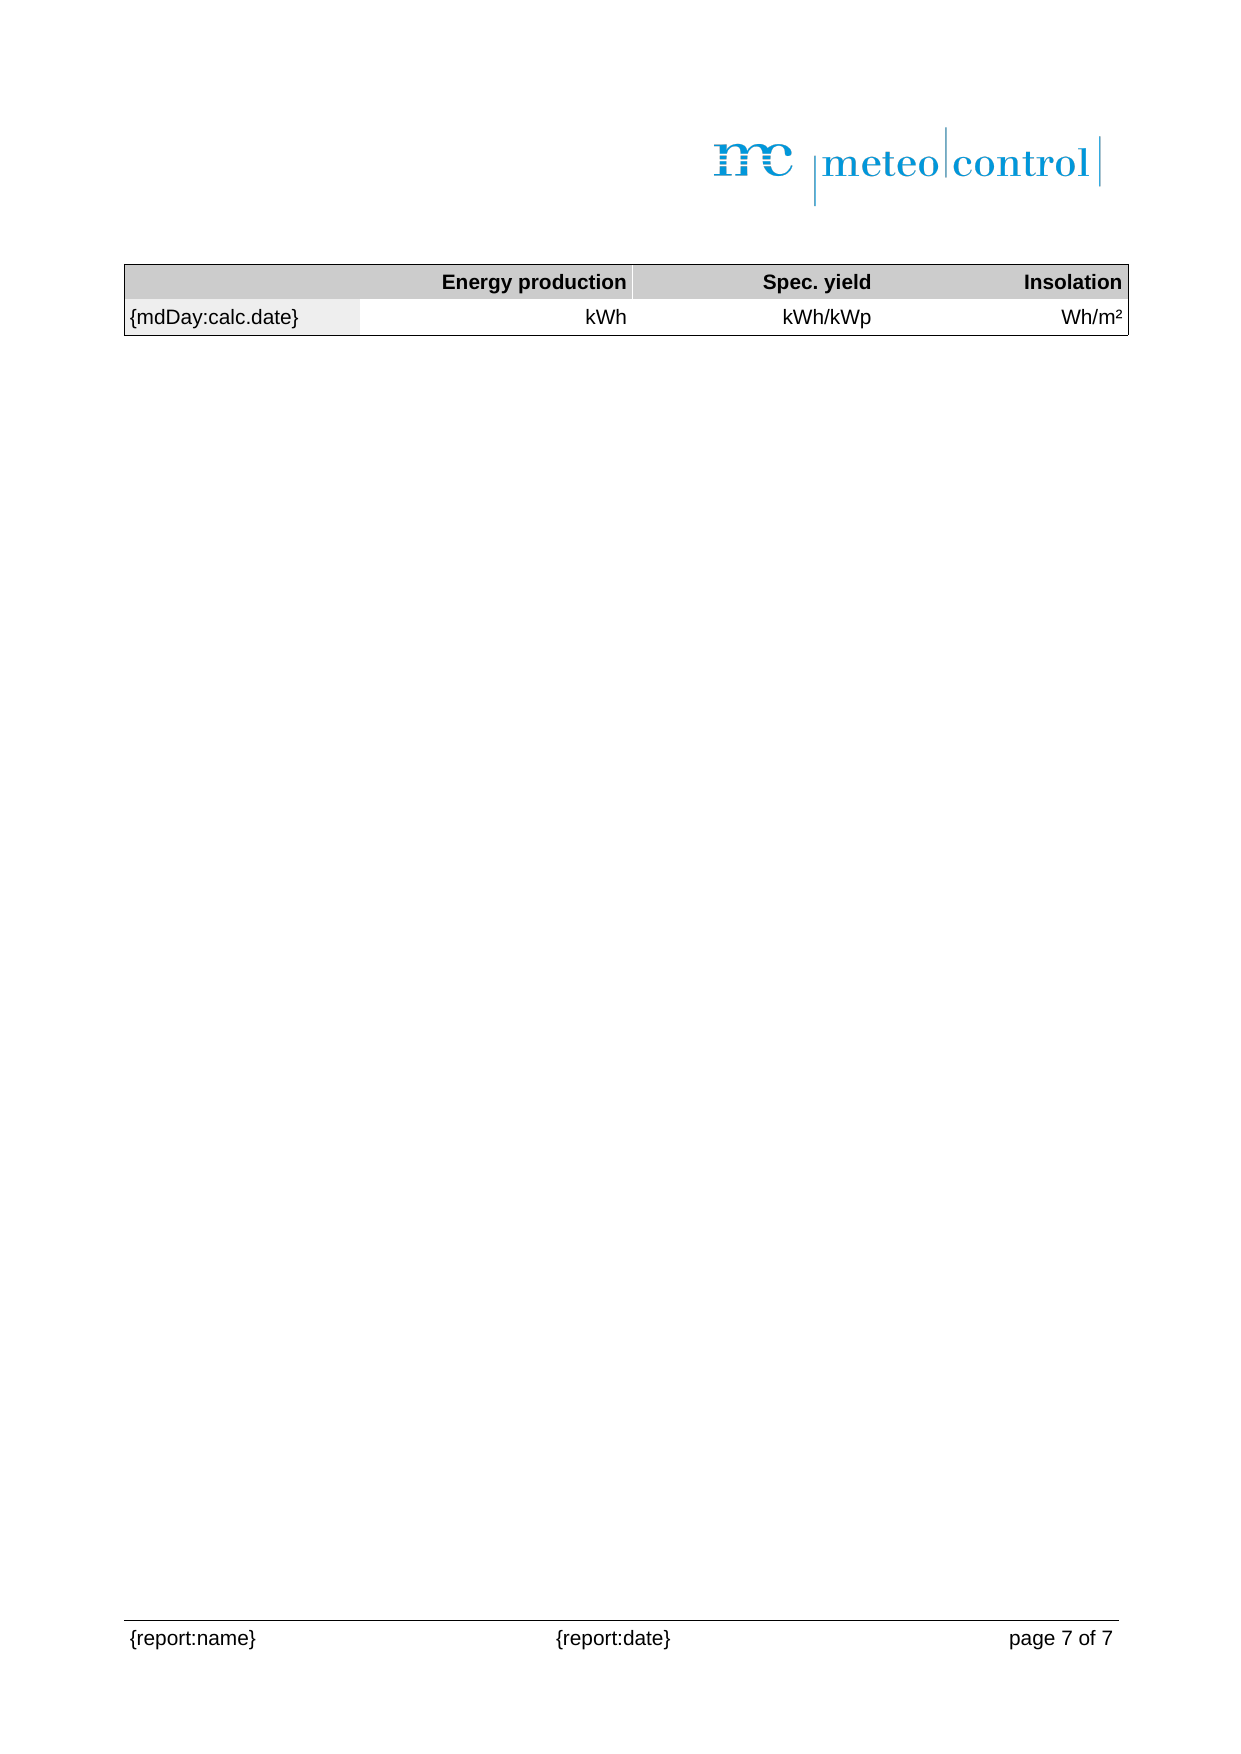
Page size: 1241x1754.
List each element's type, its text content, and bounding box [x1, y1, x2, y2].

table_header Energy production [360, 265, 632, 299]
table_header [125, 265, 360, 299]
table_header Spec. yield [633, 265, 877, 299]
table_header Insolation [877, 265, 1128, 299]
picture [693, 114, 1121, 219]
table_cell {mdDay:calc.date} [125, 299, 360, 335]
table_cell kWh/kWp [633, 299, 877, 335]
table_cell Wh/m² [877, 299, 1128, 335]
table_cell kWh [360, 299, 632, 335]
